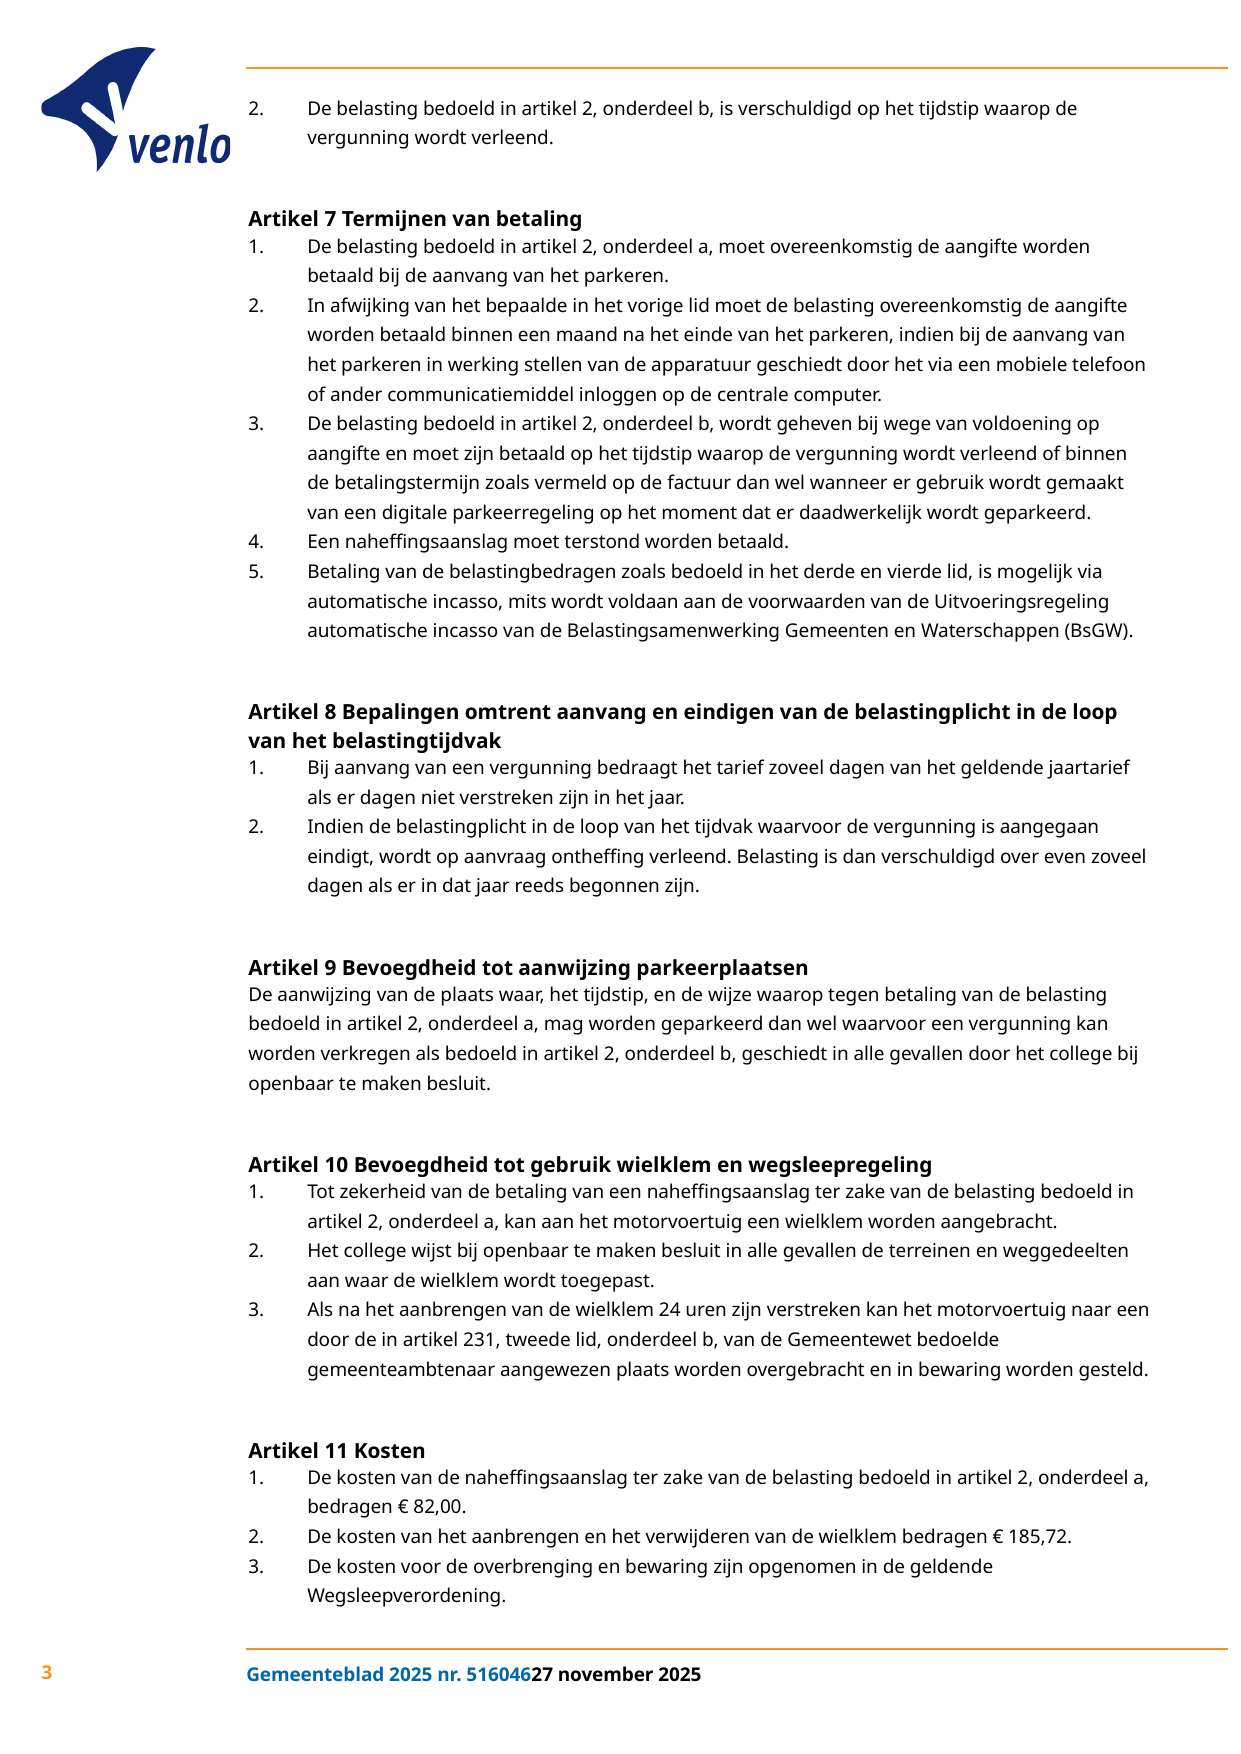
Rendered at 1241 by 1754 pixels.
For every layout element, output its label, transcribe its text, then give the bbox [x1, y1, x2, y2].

list De belasting bedoeld in artikel 2, onderdeel b, wordt geheven bij wege van voldoening op aangifte en moet zijn betaald op het tijdstip waarop de vergunning wordt verleend of binnen de betalingstermijn zoals vermeld op de factuur dan wel wanneer er gebruik wordt gemaakt van een digitale parkeerregeling op het moment dat er daadwerkelijk wordt geparkeerd. [248, 410, 1152, 525]
list Tot zekerheid van de betaling van een naheffingsaanslag ter zake van de belasting bedoeld in artikel 2, onderdeel a, kan aan het motorvoertuig een wielklem worden aangebracht. [248, 1178, 1152, 1233]
list De belasting bedoeld in artikel 2, onderdeel a, moet overeenkomstig de aangifte worden betaald bij de aanvang van het parkeren. [248, 233, 1152, 288]
list De belasting bedoeld in artikel 2, onderdeel b, is verschuldigd op het tijdstip waarop de vergunning wordt verleend. [248, 95, 1152, 150]
list Het college wijst bij openbaar te maken besluit in alle gevallen de terreinen en weggedeelten aan waar de wielklem wordt toegepast. [248, 1237, 1152, 1293]
picture [41, 47, 231, 172]
list Betaling van de belastingbedragen zoals bedoeld in het derde en vierde lid, is mogelijk via automatische incasso, mits wordt voldaan aan de voorwaarden van de Uitvoeringsregeling automatische incasso van de Belastingsamenwerking Gemeenten en Waterschappen (BsGW). [248, 558, 1152, 643]
text Artikel 10 Bevoegdheid tot gebruik wielklem en wegsleepregeling [248, 1150, 1152, 1178]
list De kosten voor de overbrenging en bewaring zijn opgenomen in de geldende Wegsleepverordening. [248, 1553, 1152, 1608]
list Bij aanvang van een vergunning bedraagt het tarief zoveel dagen van het geldende jaartarief als er dagen niet verstreken zijn in het jaar. [248, 754, 1152, 809]
list De kosten van het aanbrengen en het verwijderen van de wielklem bedragen € 185,72. [248, 1523, 1152, 1549]
text Artikel 11 Kosten [248, 1436, 1152, 1464]
list De kosten van de naheffingsaanslag ter zake van de belasting bedoeld in artikel 2, onderdeel a, bedragen € 82,00. [248, 1464, 1152, 1519]
list Als na het aanbrengen van de wielklem 24 uren zijn verstreken kan het motorvoertuig naar een door de in artikel 231, tweede lid, onderdeel b, van de Gemeentewet bedoelde gemeenteambtenaar aangewezen plaats worden overgebracht en in bewaring worden gesteld. [248, 1297, 1152, 1381]
list In afwijking van het bepaalde in het vorige lid moet de belasting overeenkomstig de aangifte worden betaald binnen een maand na het einde van het parkeren, indien bij de aanvang van het parkeren in werking stellen van de apparatuur geschiedt door het via een mobiele telefoon of ander communicatiemiddel inloggen op de centrale computer. [248, 292, 1152, 406]
text Artikel 8 Bepalingen omtrent aanvang en eindigen van de belastingplicht in de loop van het belastingtijdvak [248, 697, 1152, 754]
text Artikel 7 Termijnen van betaling [248, 204, 1152, 233]
text De aanwijzing van de plaats waar, het tijdstip, en de wijze waarop tegen betaling van de belasting bedoeld in artikel 2, onderdeel a, mag worden geparkeerd dan wel waarvoor een vergunning kan worden verkregen als bedoeld in artikel 2, onderdeel b, geschiedt in alle gevallen door het college bij openbaar te maken besluit. [248, 981, 1152, 1096]
list Indien de belastingplicht in de loop van het tijdvak waarvoor de vergunning is aangegaan eindigt, wordt op aanvraag ontheffing verleend. Belasting is dan verschuldigd over even zoveel dagen als er in dat jaar reeds begonnen zijn. [248, 813, 1152, 898]
list Een naheffingsaanslag moet terstond worden betaald. [248, 529, 1152, 554]
text Artikel 9 Bevoegdheid tot aanwijzing parkeerplaatsen [248, 953, 1152, 981]
